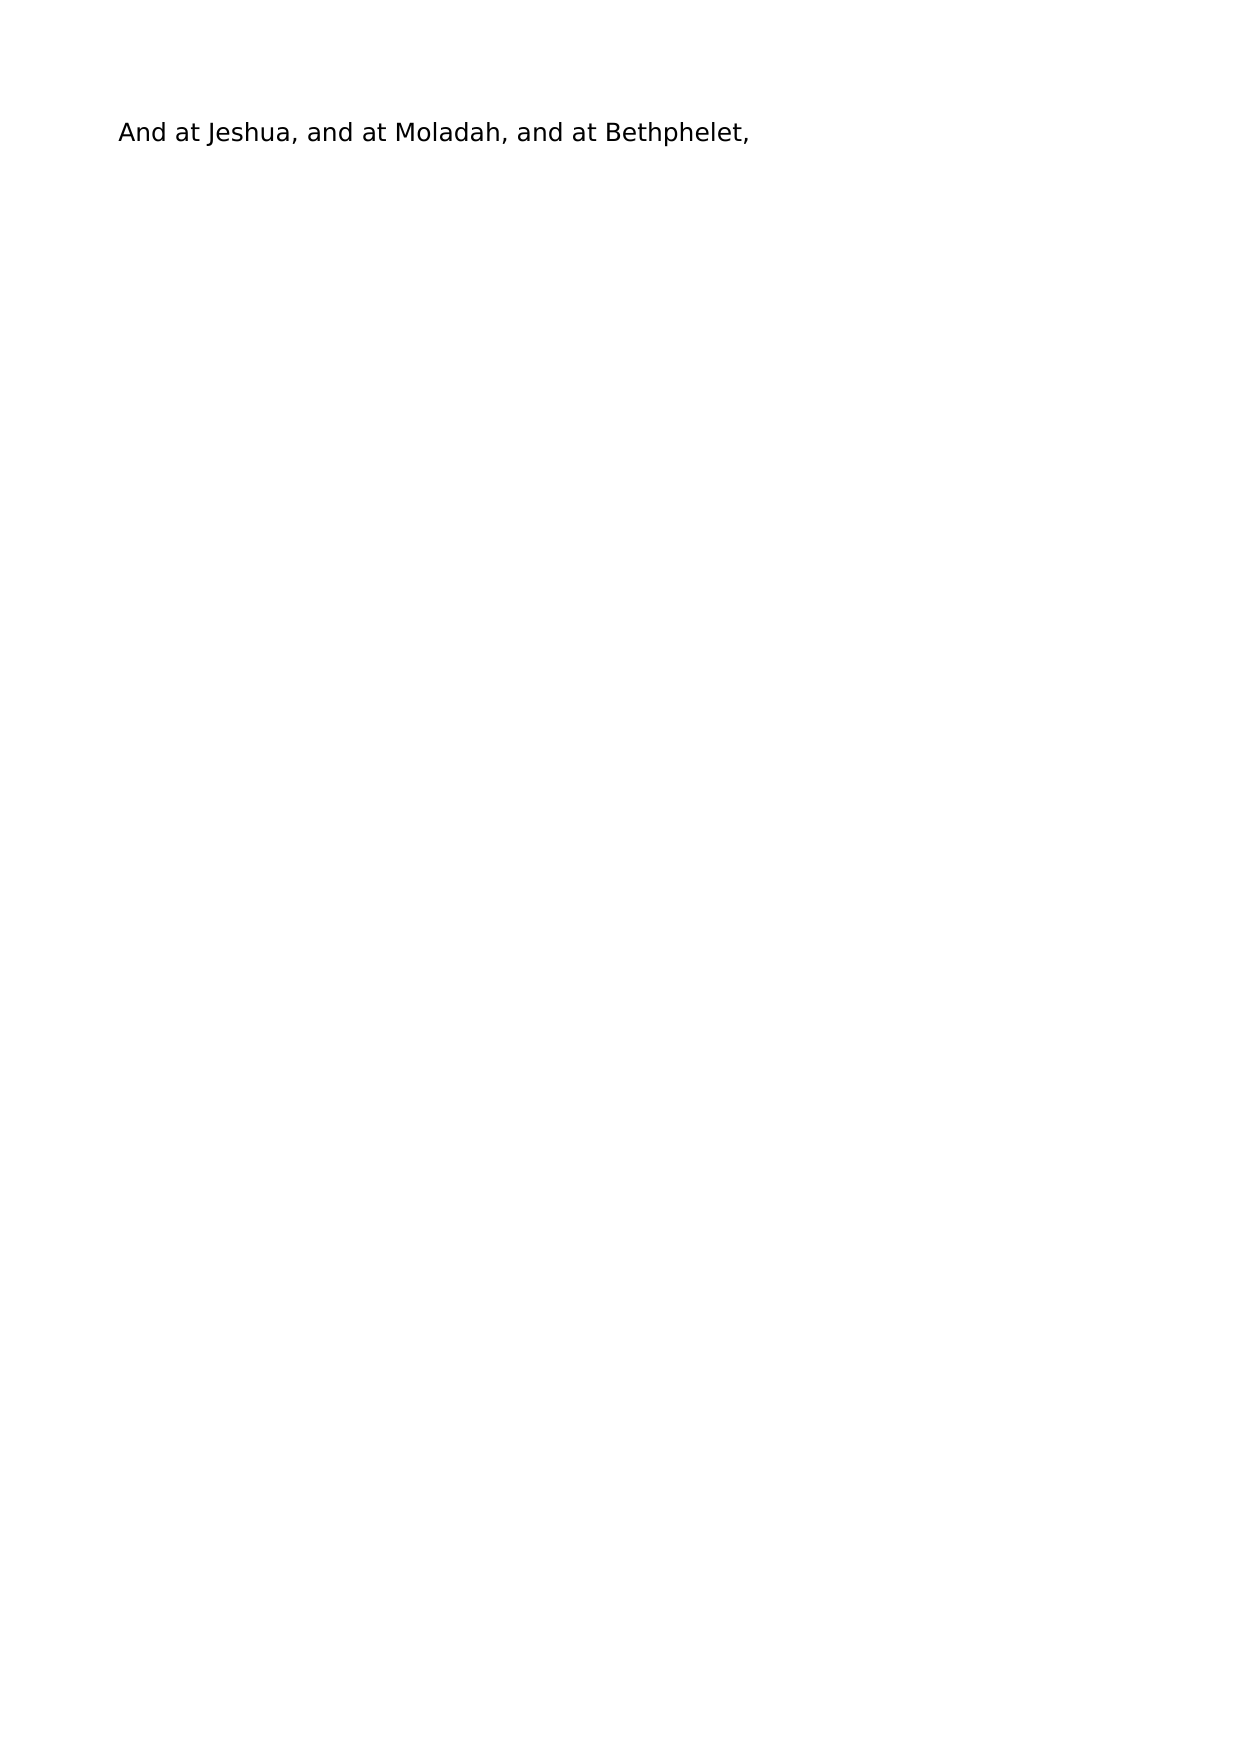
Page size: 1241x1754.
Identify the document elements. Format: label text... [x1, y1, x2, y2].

text And at Jeshua, and at Moladah, and at Bethphelet, [118, 118, 1122, 147]
